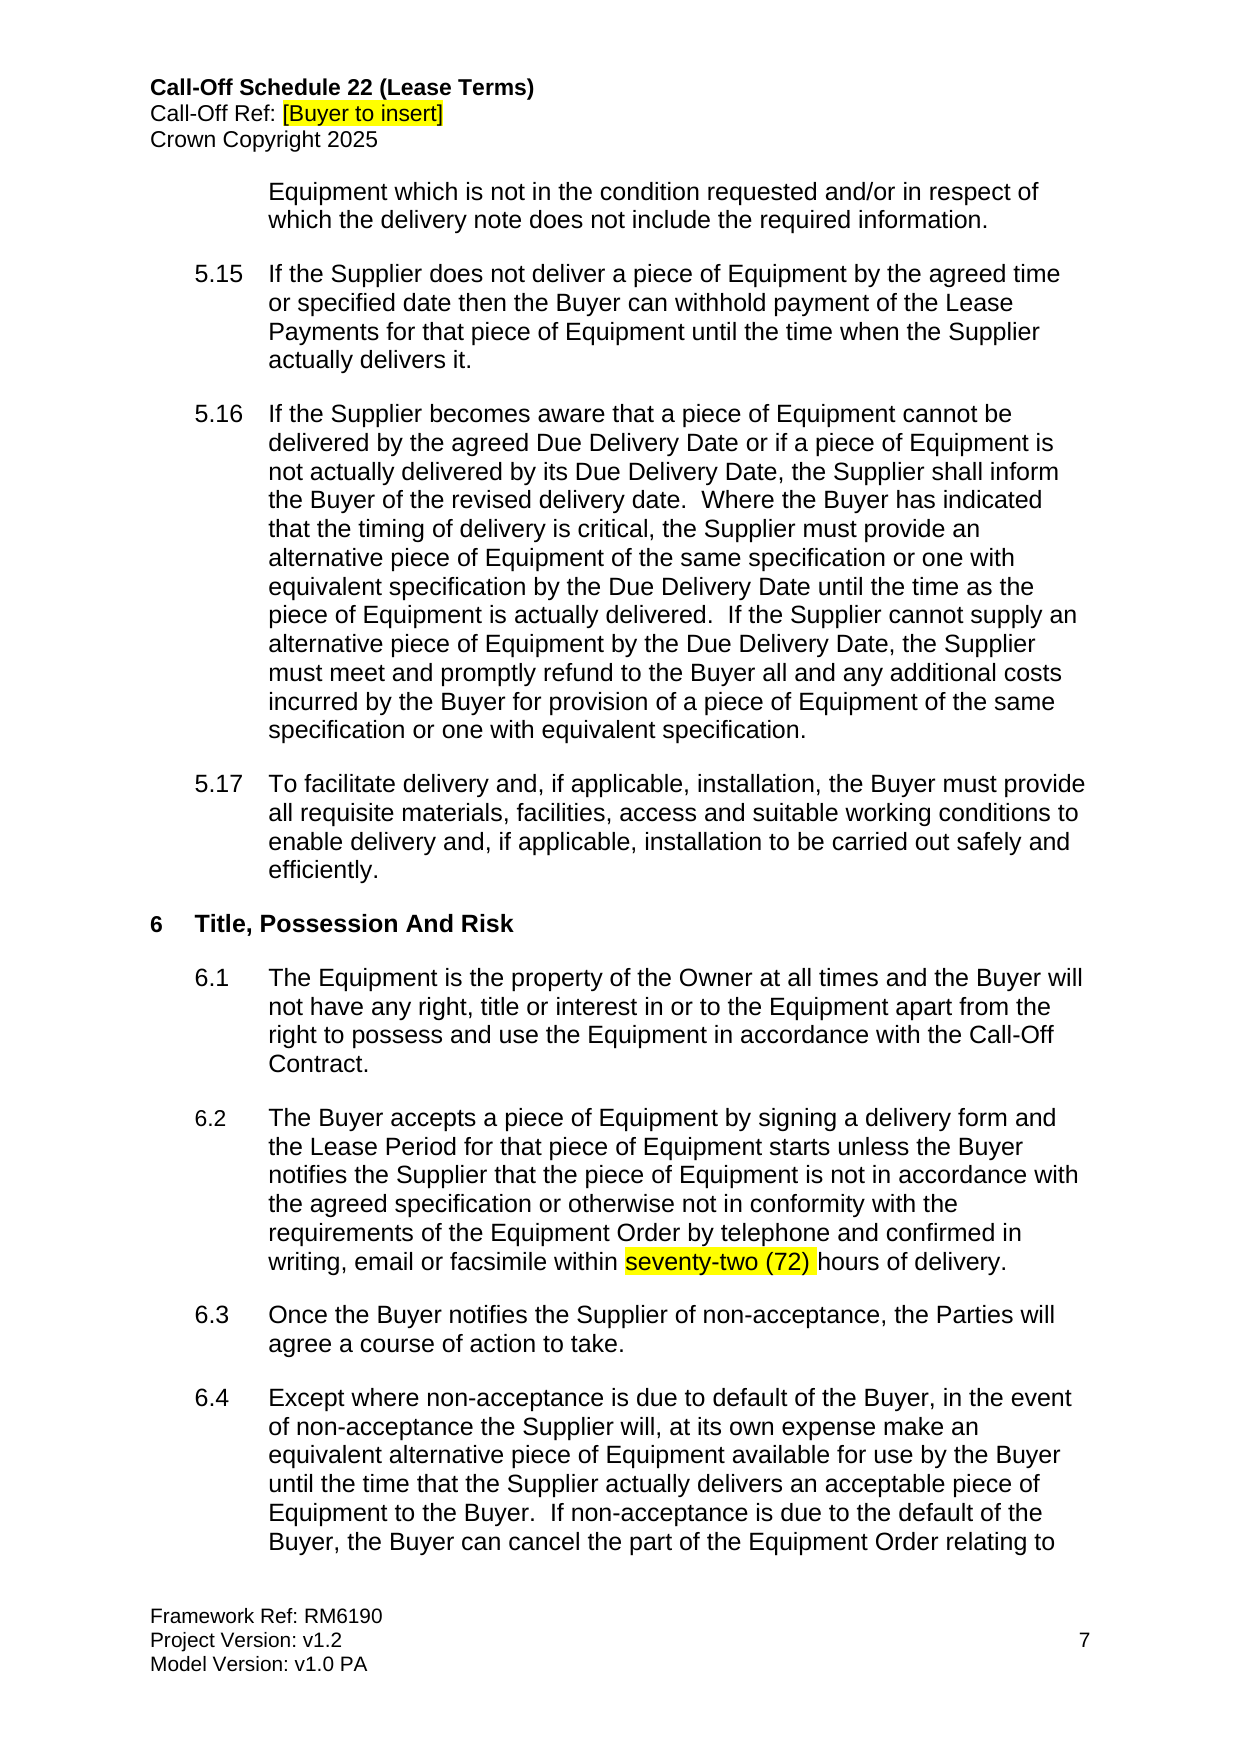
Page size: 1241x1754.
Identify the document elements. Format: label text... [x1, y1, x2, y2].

subtitle If the Supplier does not deliver a piece of Equipment by the agreed time or specified date then the Buyer can withhold payment of the Lease Payments for that piece of Equipment until the time when the Supplier actually delivers it. [194, 259, 1091, 374]
subtitle To facilitate delivery and, if applicable, installation, the Buyer must provide all requisite materials, facilities, access and suitable working conditions to enable delivery and, if applicable, installation to be carried out safely and efficiently. [194, 769, 1091, 884]
subtitle Except where non-acceptance is due to default of the Buyer, in the event of non-acceptance the Supplier will, at its own expense make an equivalent alternative piece of Equipment available for use by the Buyer until the time that the Supplier actually delivers an acceptable piece of Equipment to the Buyer. If non-acceptance is due to the default of the Buyer, the Buyer can cancel the part of the Equipment Order relating to [194, 1383, 1091, 1555]
subtitle Title, Possession And Risk [150, 909, 1091, 938]
subtitle Once the Buyer notifies the Supplier of non-acceptance, the Parties will agree a course of action to take. [194, 1300, 1091, 1358]
subtitle The Buyer accepts a piece of Equipment by signing a delivery form and the Lease Period for that piece of Equipment starts unless the Buyer notifies the Supplier that the piece of Equipment is not in accordance with the agreed specification or otherwise not in conformity with the requirements of the Equipment Order by telephone and confirmed in writing, email or facsimile within seventy-two (72) hours of delivery. [194, 1103, 1091, 1275]
subtitle If the Supplier becomes aware that a piece of Equipment cannot be delivered by the agreed Due Delivery Date or if a piece of Equipment is not actually delivered by its Due Delivery Date, the Supplier shall inform the Buyer of the revised delivery date. Where the Buyer has indicated that the timing of delivery is critical, the Supplier must provide an alternative piece of Equipment of the same specification or one with equivalent specification by the Due Delivery Date until the time as the piece of Equipment is actually delivered. If the Supplier cannot supply an alternative piece of Equipment by the Due Delivery Date, the Supplier must meet and promptly refund to the Buyer all and any additional costs incurred by the Buyer for provision of a piece of Equipment of the same specification or one with equivalent specification. [194, 399, 1091, 744]
subtitle The Equipment is the property of the Owner at all times and the Buyer will not have any right, title or interest in or to the Equipment apart from the right to possess and use the Equipment in accordance with the Call-Off Contract. [194, 963, 1091, 1078]
subtitle Equipment which is not in the condition requested and/or in respect of which the delivery note does not include the required information. [194, 177, 1091, 234]
